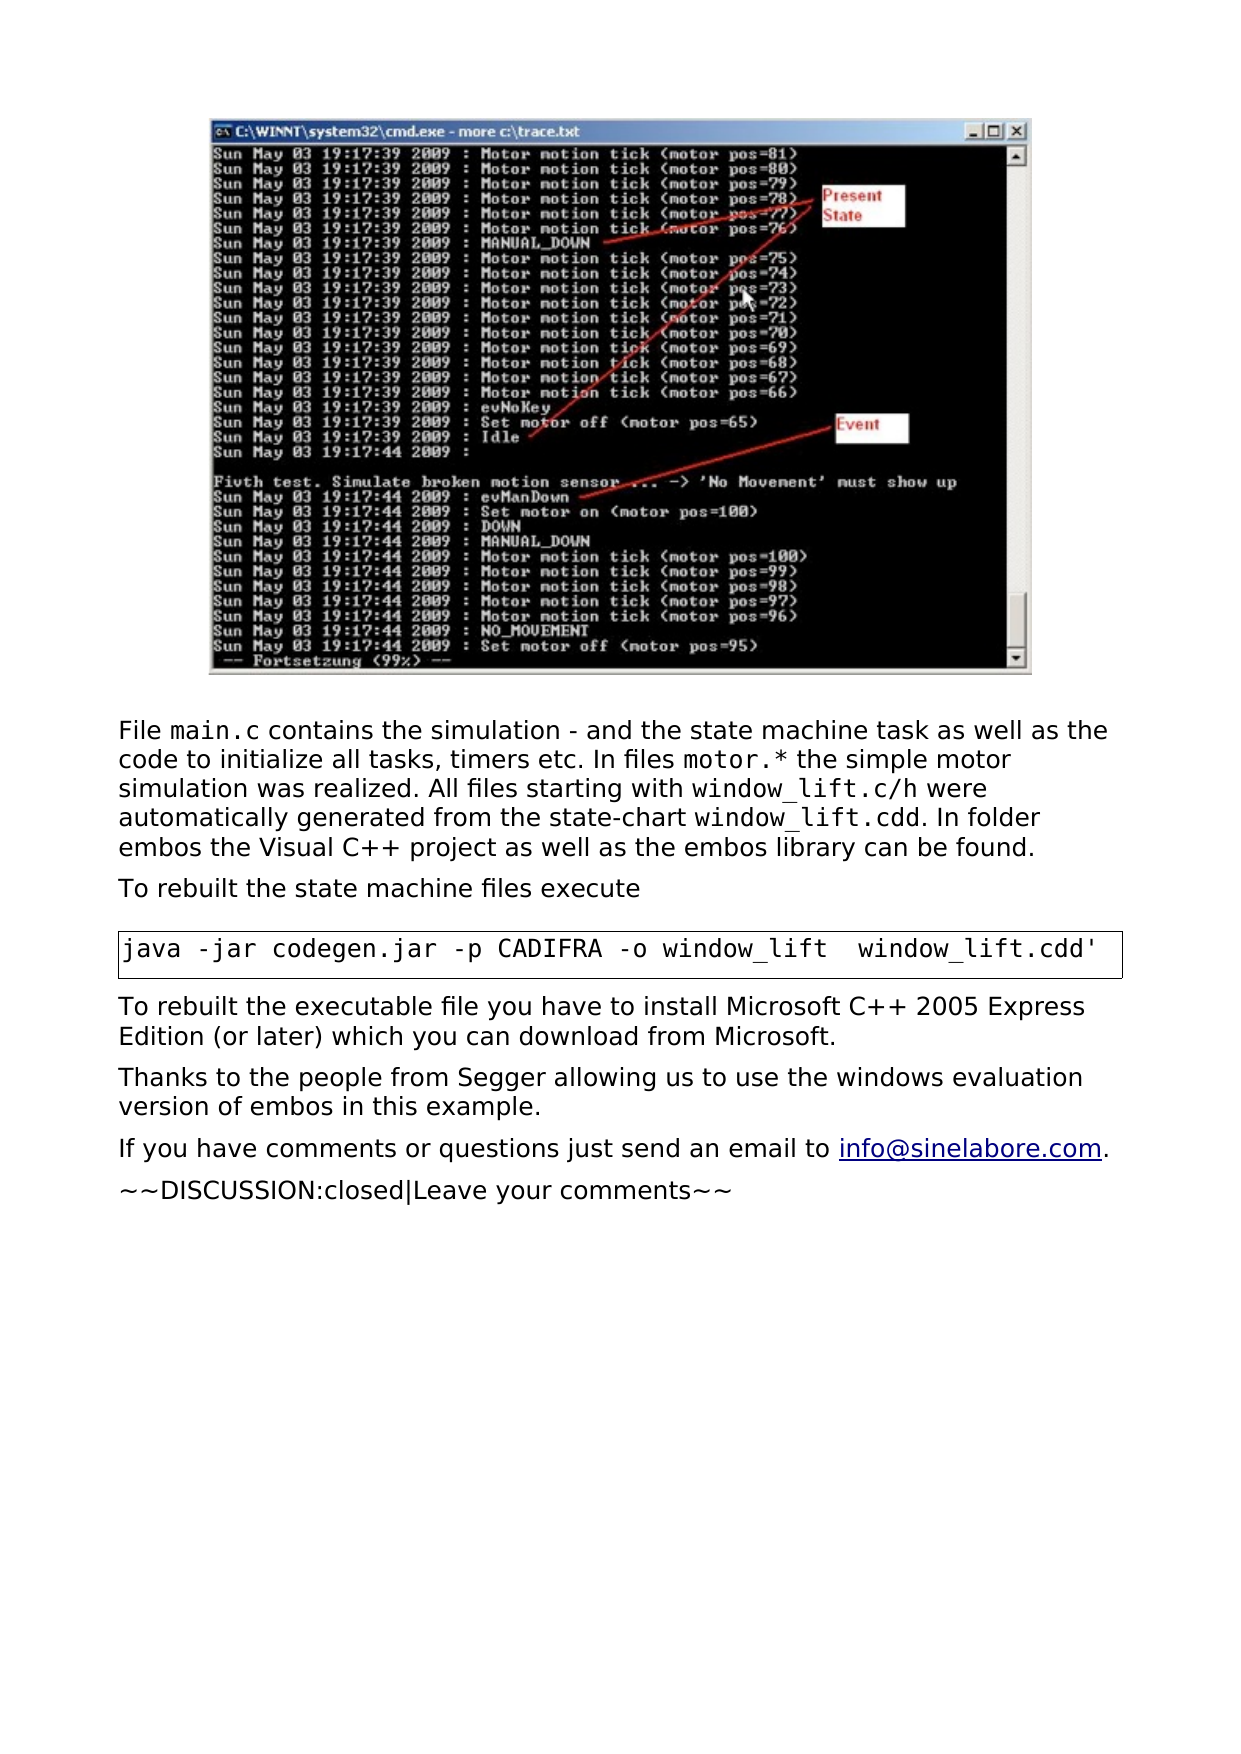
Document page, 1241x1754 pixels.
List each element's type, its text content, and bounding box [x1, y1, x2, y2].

text Thanks to the people from Segger allowing us to use the windows evaluation version of embos in this example. [118, 1063, 1122, 1122]
text File main.c contains the simulation - and the state machine task as well as the code to initialize all tasks, timers etc. In files motor.* the simple motor simulation was realized. All files starting with window_lift.c/h were automatically generated from the state-chart window_lift.cdd. In folder embos the Visual C++ project as well as the embos library can be found. [118, 716, 1122, 862]
text ~~DISCUSSION:closed|Leave your comments~~ [118, 1176, 1122, 1205]
text If you have comments or questions just send an email to info@sinelabore.com. [118, 1134, 1122, 1163]
text To rebuilt the state machine files execute [118, 874, 1122, 903]
table_header java -jar codegen.jar -p CADIFRA -o window_lift window_lift.cdd' [119, 932, 1122, 978]
picture [208, 118, 1032, 675]
text To rebuilt the executable file you have to install Microsoft C++ 2005 Express Edition (or later) which you can download from Microsoft. [118, 993, 1122, 1051]
